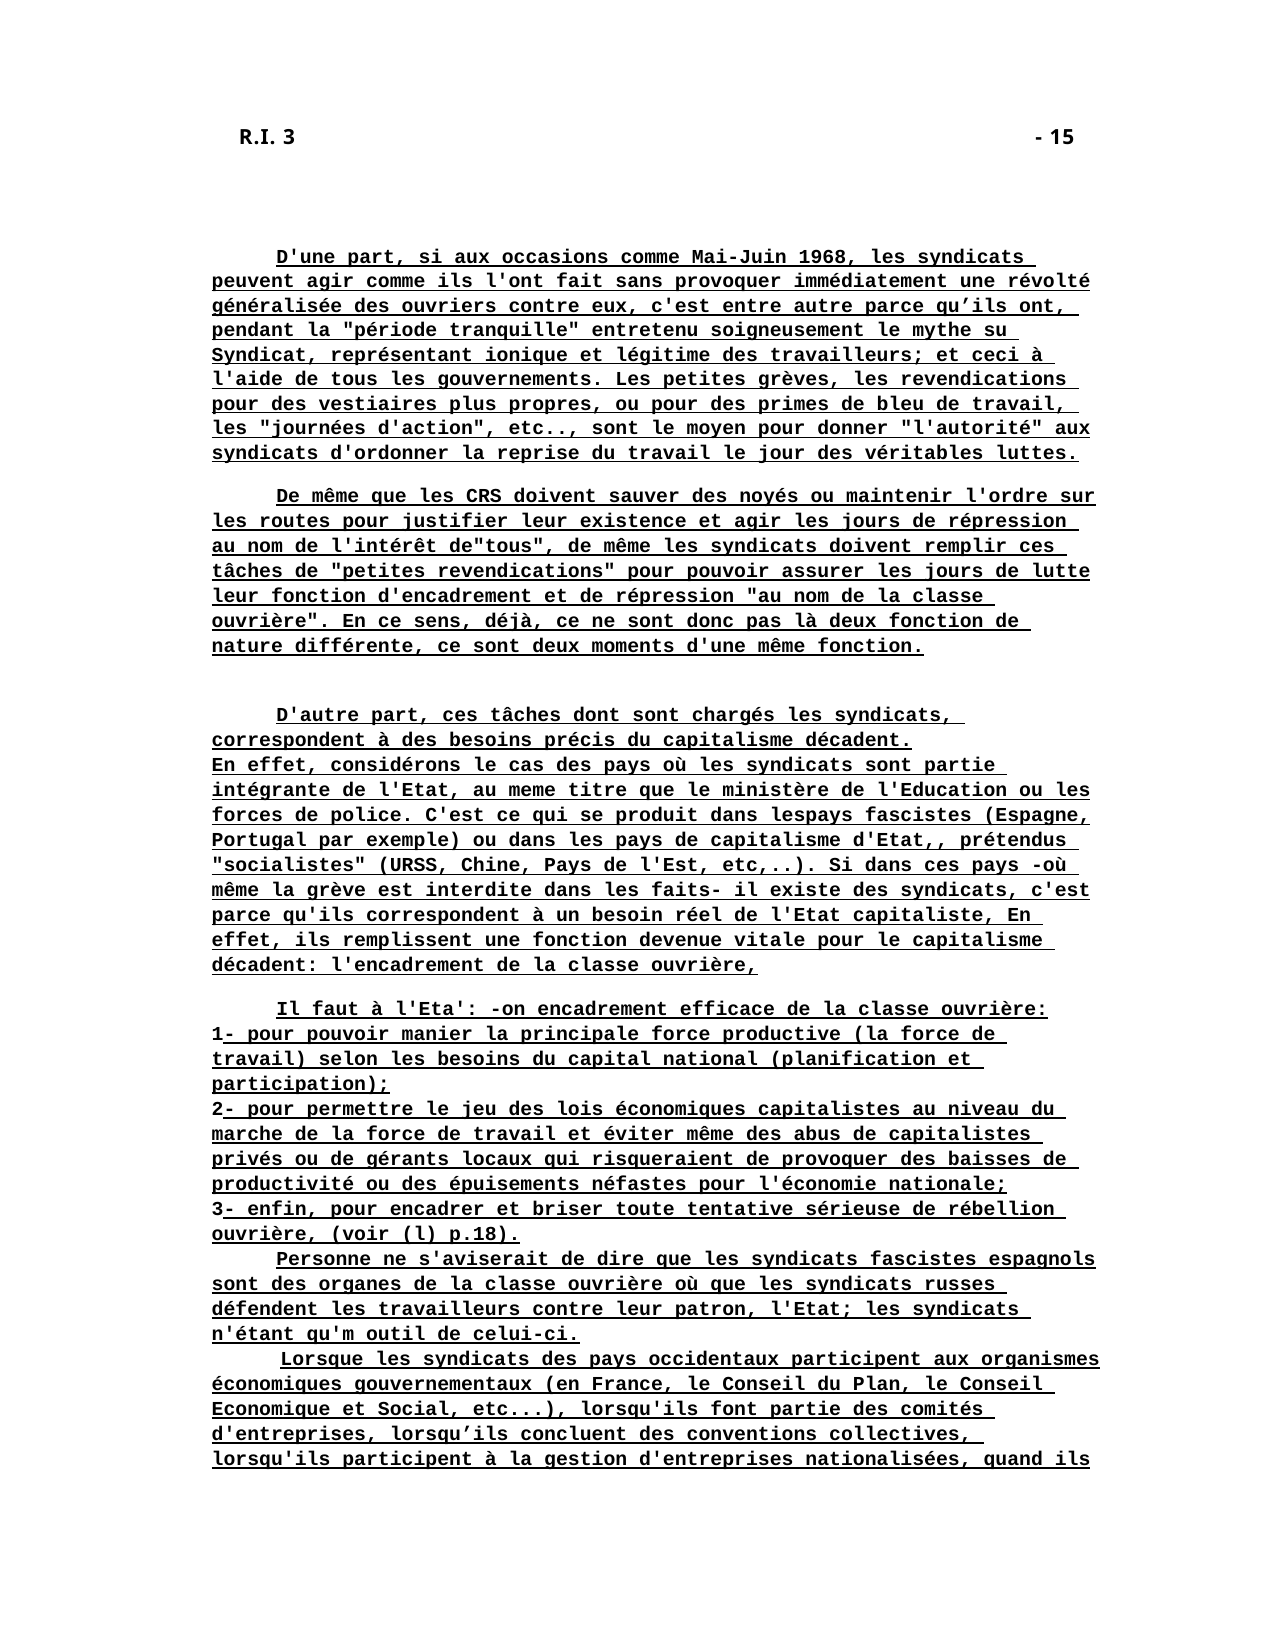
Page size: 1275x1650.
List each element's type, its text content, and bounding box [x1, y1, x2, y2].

text D'une part, si aux occasions comme Mai-Juin 1968, les syndicats peuvent agir comme ils l'ont fait sans provoquer immédiatement une révolté généralisée des ouvriers contre eux, c'est entre autre parce qu’ils ont, pendant la "période tranquille" entretenu soigneusement le mythe su Syndicat, représentant ionique et légitime des travailleurs; et ceci à l'aide de tous les gouvernements. Les petites grèves, les revendications pour des vestiaires plus propres, ou pour des primes de bleu de travail, les "journées d'action", etc.., sont le moyen pour donner "l'autorité" aux syndicats d'ordonner la reprise du travail le jour des véritables luttes. [211, 244, 1101, 464]
list - enfin, pour encadrer et briser toute tentative sérieuse de rébellion ouvrière, (voir (l) p.18). [211, 1196, 1101, 1246]
text Il faut à l'Eta': -on encadrement efficace de la classe ouvrière: [211, 996, 1101, 1021]
list - pour permettre le jeu des lois économiques capitalistes au niveau du marche de la force de travail et éviter même des abus de capitalistes privés ou de gérants locaux qui risqueraient de provoquer des baisses de productivité ou des épuisements néfastes pour l'économie nationale; [211, 1096, 1101, 1196]
text De même que les CRS doivent sauver des noyés ou maintenir l'ordre sur les routes pour justifier leur existence et agir les jours de répression au nom de l'intérêt de"tous", de même les syndicats doivent remplir ces tâches de "petites revendications" pour pouvoir assurer les jours de lutte leur fonction d'encadrement et de répression "au nom de la classe ouvrière". En ce sens, déjà, ce ne sont donc pas là deux fonction de nature différente, ce sont deux moments d'une même fonction. [211, 482, 1101, 657]
text Personne ne s'aviserait de dire que les syndicats fascistes espagnols sont des organes de la classe ouvrière où que les syndicats russes défendent les travailleurs contre leur patron, l'Etat; les syndicats n'étant qu'm outil de celui-ci. [211, 1246, 1101, 1346]
text D'autre part, ces tâches dont sont chargés les syndicats, correspondent à des besoins précis du capitalisme décadent. [211, 701, 1101, 752]
list - pour pouvoir manier la principale force productive (la force de travail) selon les besoins du capital national (planification et participation); [211, 1021, 1101, 1096]
text En effet, considérons le cas des pays où les syndicats sont partie intégrante de l'Etat, au meme titre que le ministère de l'Education ou les forces de police. C'est ce qui se produit dans lespays fascistes (Espagne, Portugal par exemple) ou dans les pays de capitalisme d'Etat,, prétendus "socialistes" (URSS, Chine, Pays de l'Est, etc,..). Si dans ces pays -où même la grève est interdite dans les faits- il existe des syndicats, c'est parce qu'ils correspondent à un besoin réel de l'Etat capitaliste, En effet, ils remplissent une fonction devenue vitale pour le capitalisme décadent: l'encadrement de la classe ouvrière, [211, 752, 1101, 977]
text Lorsque les syndicats des pays occidentaux participent aux organismes économiques gouvernementaux (en France, le Conseil du Plan, le Conseil Economique et Social, etc...), lorsqu'ils font partie des comités d'entreprises, lorsqu’ils concluent des conventions collectives, lorsqu'ils participent à la gestion d'entreprises nationalisées, quand ils [211, 1346, 1101, 1471]
